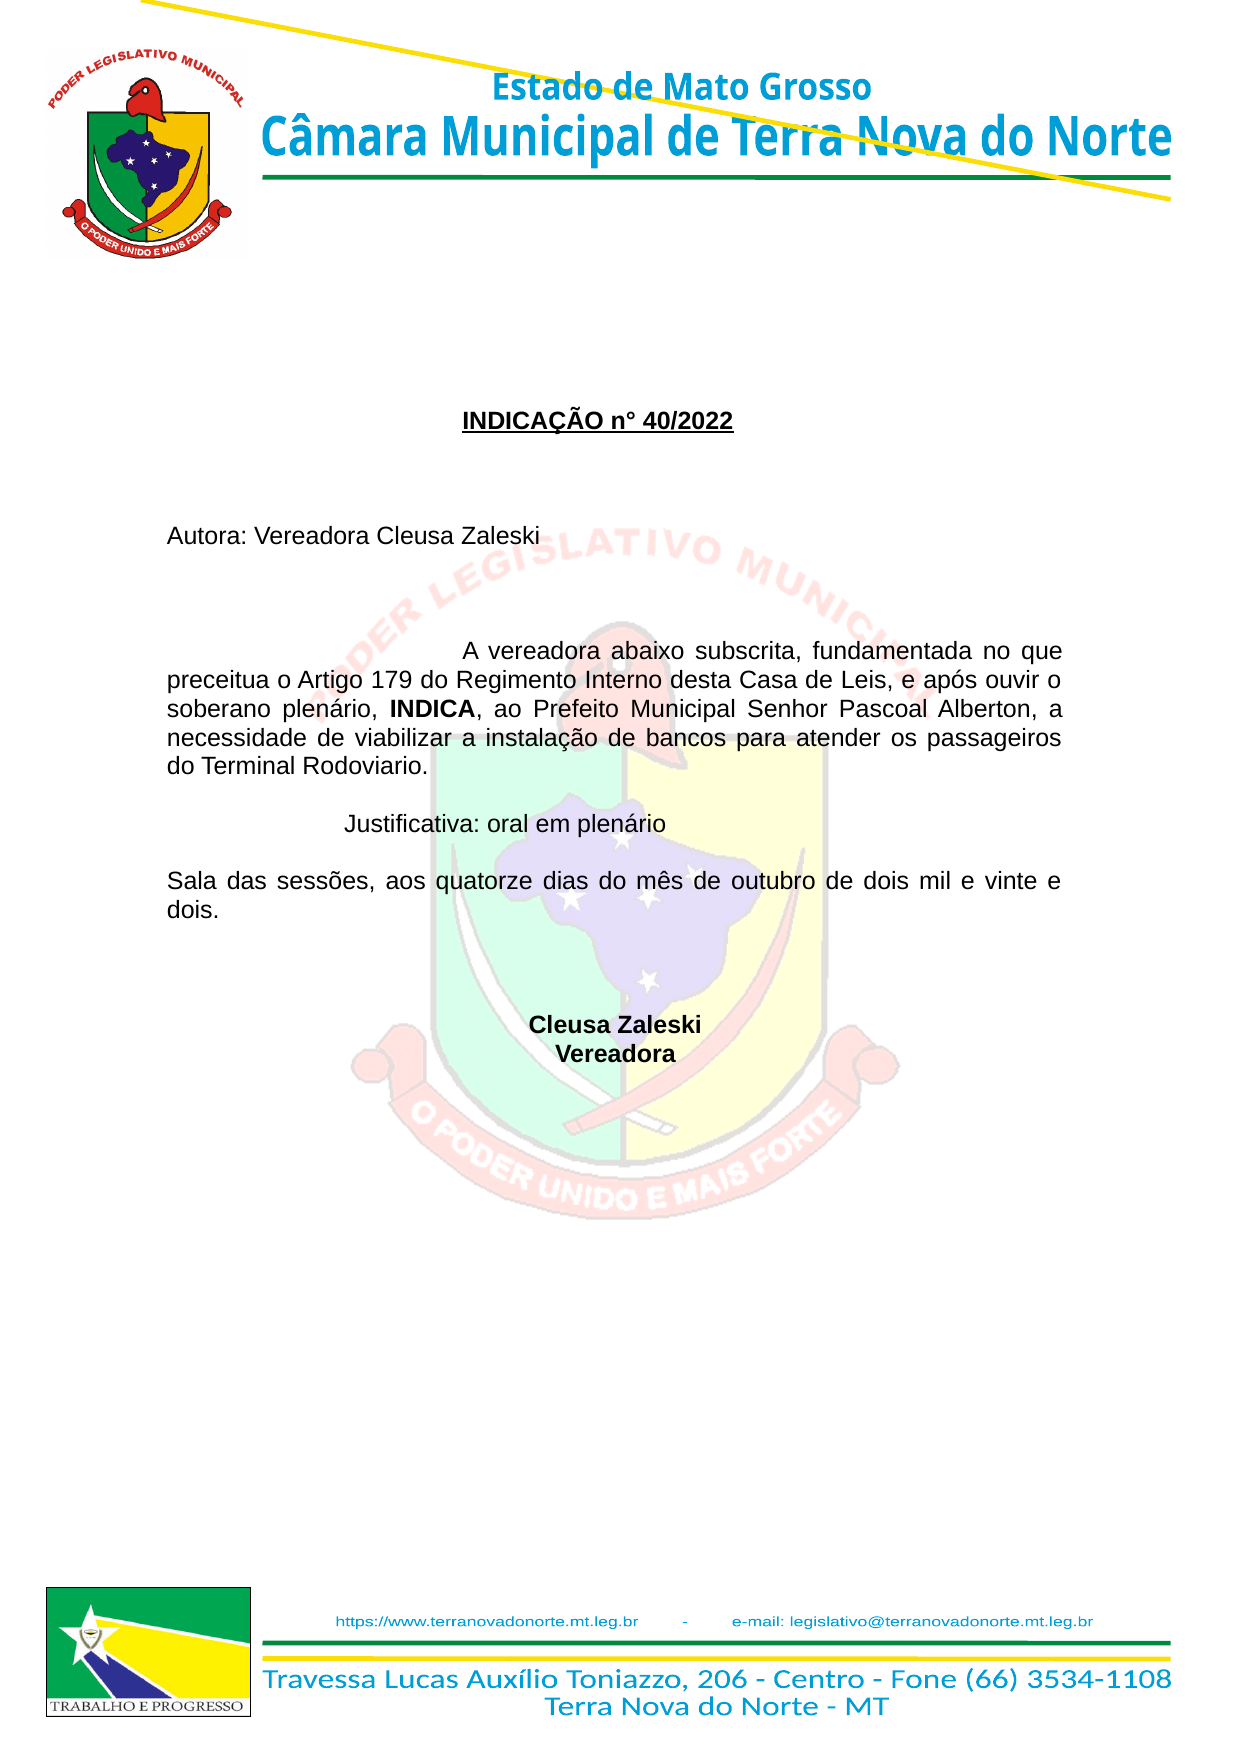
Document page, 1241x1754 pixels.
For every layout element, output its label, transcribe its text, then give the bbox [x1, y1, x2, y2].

text Cleusa Zaleski [167, 1010, 292, 1039]
text Autora: Vereadora Cleusa Zaleski [167, 521, 292, 550]
picture [47, 1588, 250, 1716]
text Vereadora [167, 1039, 292, 1068]
text A vereadora abaixo subscrita, fundamentada no que preceitua o Artigo 179 do Regimento Interno desta Casa de Leis, e após ouvir o soberano plenário, INDICA, ao Prefeito Municipal Senhor Pascoal Alberton, a necessidade de viabilizar a instalação de bancos para atender os passageiros do Terminal Rodoviario. [956, 636, 1064, 780]
text Cleusa Zaleski [956, 1010, 1064, 1039]
text Sala das sessões, aos quatorze dias do mês de outubro de dois mil e vinte e dois. [167, 866, 292, 924]
text Autora: Vereadora Cleusa Zaleski [956, 521, 1064, 550]
text Justificativa: oral em plenário [956, 809, 1064, 838]
text INDICAÇÃO n° 40/2022 [167, 406, 1064, 435]
picture [44, 47, 249, 261]
text Vereadora [956, 1039, 1064, 1068]
text Justificativa: oral em plenário [167, 809, 292, 838]
text A vereadora abaixo subscrita, fundamentada no que preceitua o Artigo 179 do Regimento Interno desta Casa de Leis, e após ouvir o soberano plenário, INDICA, ao Prefeito Municipal Senhor Pascoal Alberton, a necessidade de viabilizar a instalação de bancos para atender os passageiros do Terminal Rodoviario. [167, 636, 292, 780]
text Sala das sessões, aos quatorze dias do mês de outubro de dois mil e vinte e dois. [956, 866, 1064, 924]
